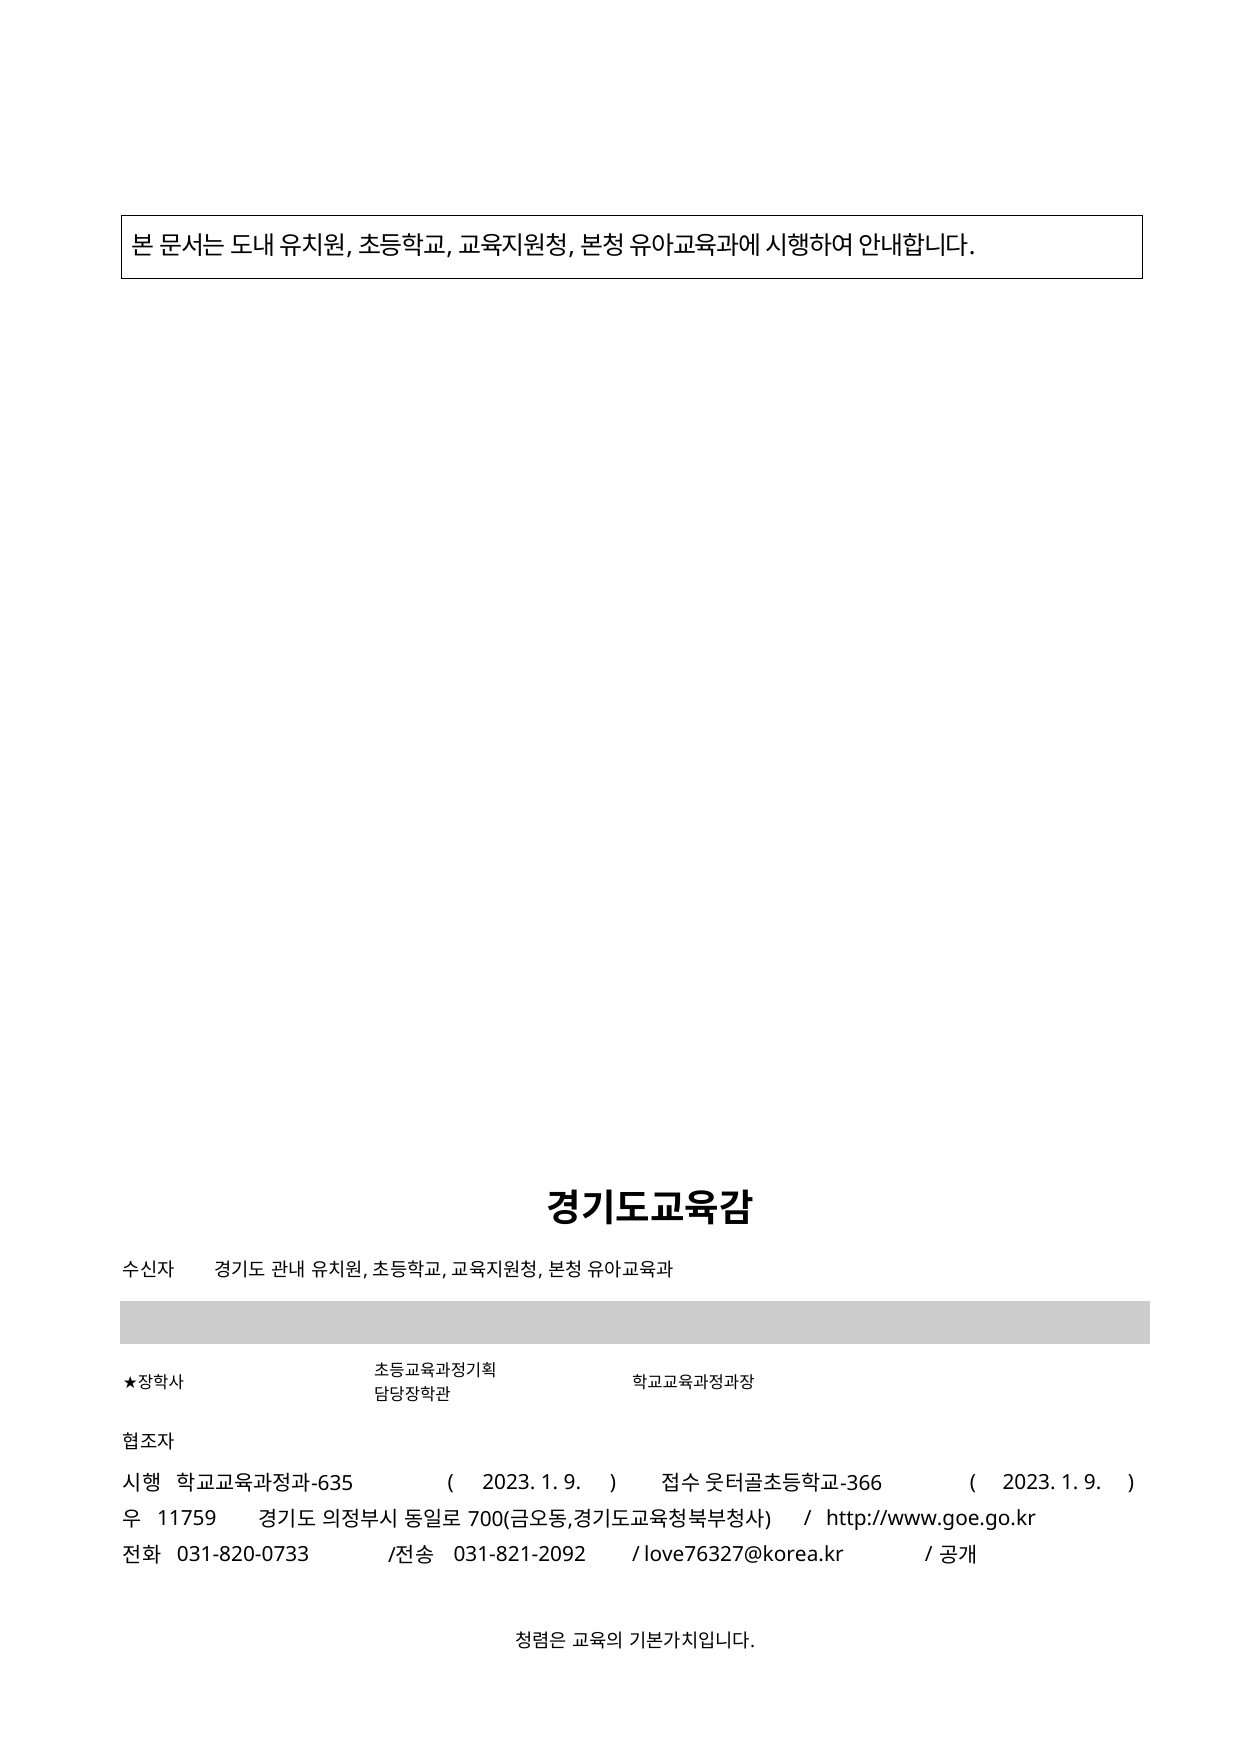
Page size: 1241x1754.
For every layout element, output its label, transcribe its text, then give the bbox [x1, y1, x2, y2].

table_cell 우 [120, 1499, 154, 1535]
table_cell ) [607, 1463, 635, 1499]
table_cell 웃터골초등학교-366 [703, 1463, 967, 1499]
table_cell 수신자 [120, 1235, 211, 1301]
table_cell [193, 1418, 315, 1463]
table_header [118, 1123, 1152, 1623]
table_cell 공개 [936, 1535, 1150, 1571]
table_cell ★장학사 [120, 1344, 249, 1418]
table_cell 11759 [154, 1499, 256, 1535]
table_cell [910, 1418, 1030, 1463]
table_cell 전화 [120, 1535, 174, 1571]
table_cell 학교교육과정과장 [629, 1344, 767, 1418]
table_header [985, 1156, 1150, 1234]
table_cell 접수 [635, 1463, 703, 1499]
table_cell [250, 1344, 371, 1418]
table_cell 협조자 [120, 1418, 192, 1463]
table_cell ( [967, 1463, 979, 1499]
table_cell 초등교육과정기획담당장학관 [371, 1344, 503, 1418]
table_cell / [922, 1535, 936, 1571]
table_cell http://www.goe.go.kr [823, 1499, 1150, 1535]
table_cell [893, 1344, 1025, 1418]
table_header 경기도교육감 [315, 1156, 985, 1234]
table_cell [791, 1418, 910, 1463]
table_cell 경기도 의정부시 동일로 700(금오동,경기도교육청북부청사) [256, 1499, 801, 1535]
table_cell ) [1125, 1463, 1150, 1499]
table_cell 2023. 1. 9. [979, 1463, 1125, 1499]
table_cell / [801, 1499, 823, 1535]
table_cell 청렴은 교육의 기본가치입니다. [118, 1623, 1152, 1662]
table_cell [1025, 1344, 1150, 1418]
table_cell [504, 1344, 629, 1418]
table_header 본 문서는 도내 유치원, 초등학교, 교육지원청, 본청 유아교육과에 시행하여 안내합니다. [122, 216, 1142, 277]
table_cell 031-820-0733 [174, 1535, 385, 1571]
table_cell [767, 1344, 893, 1418]
table_cell 시행 [120, 1463, 174, 1499]
table_cell [315, 1418, 432, 1463]
table_cell [1030, 1418, 1150, 1463]
table_cell [432, 1418, 552, 1463]
table_cell 031-821-2092 [450, 1535, 629, 1571]
table_header [120, 1156, 315, 1234]
table_cell ( [444, 1463, 456, 1499]
table_cell 학교교육과정과-635 [174, 1463, 444, 1499]
table_cell 경기도 관내 유치원, 초등학교, 교육지원청, 본청 유아교육과 [211, 1235, 1150, 1301]
table_cell [120, 1301, 1150, 1344]
table_cell 2023. 1. 9. [456, 1463, 607, 1499]
table_cell / [629, 1535, 641, 1571]
table_cell love76327@korea.kr [641, 1535, 922, 1571]
table_cell [671, 1418, 791, 1463]
table_cell /전송 [385, 1535, 450, 1571]
table_cell [552, 1418, 671, 1463]
